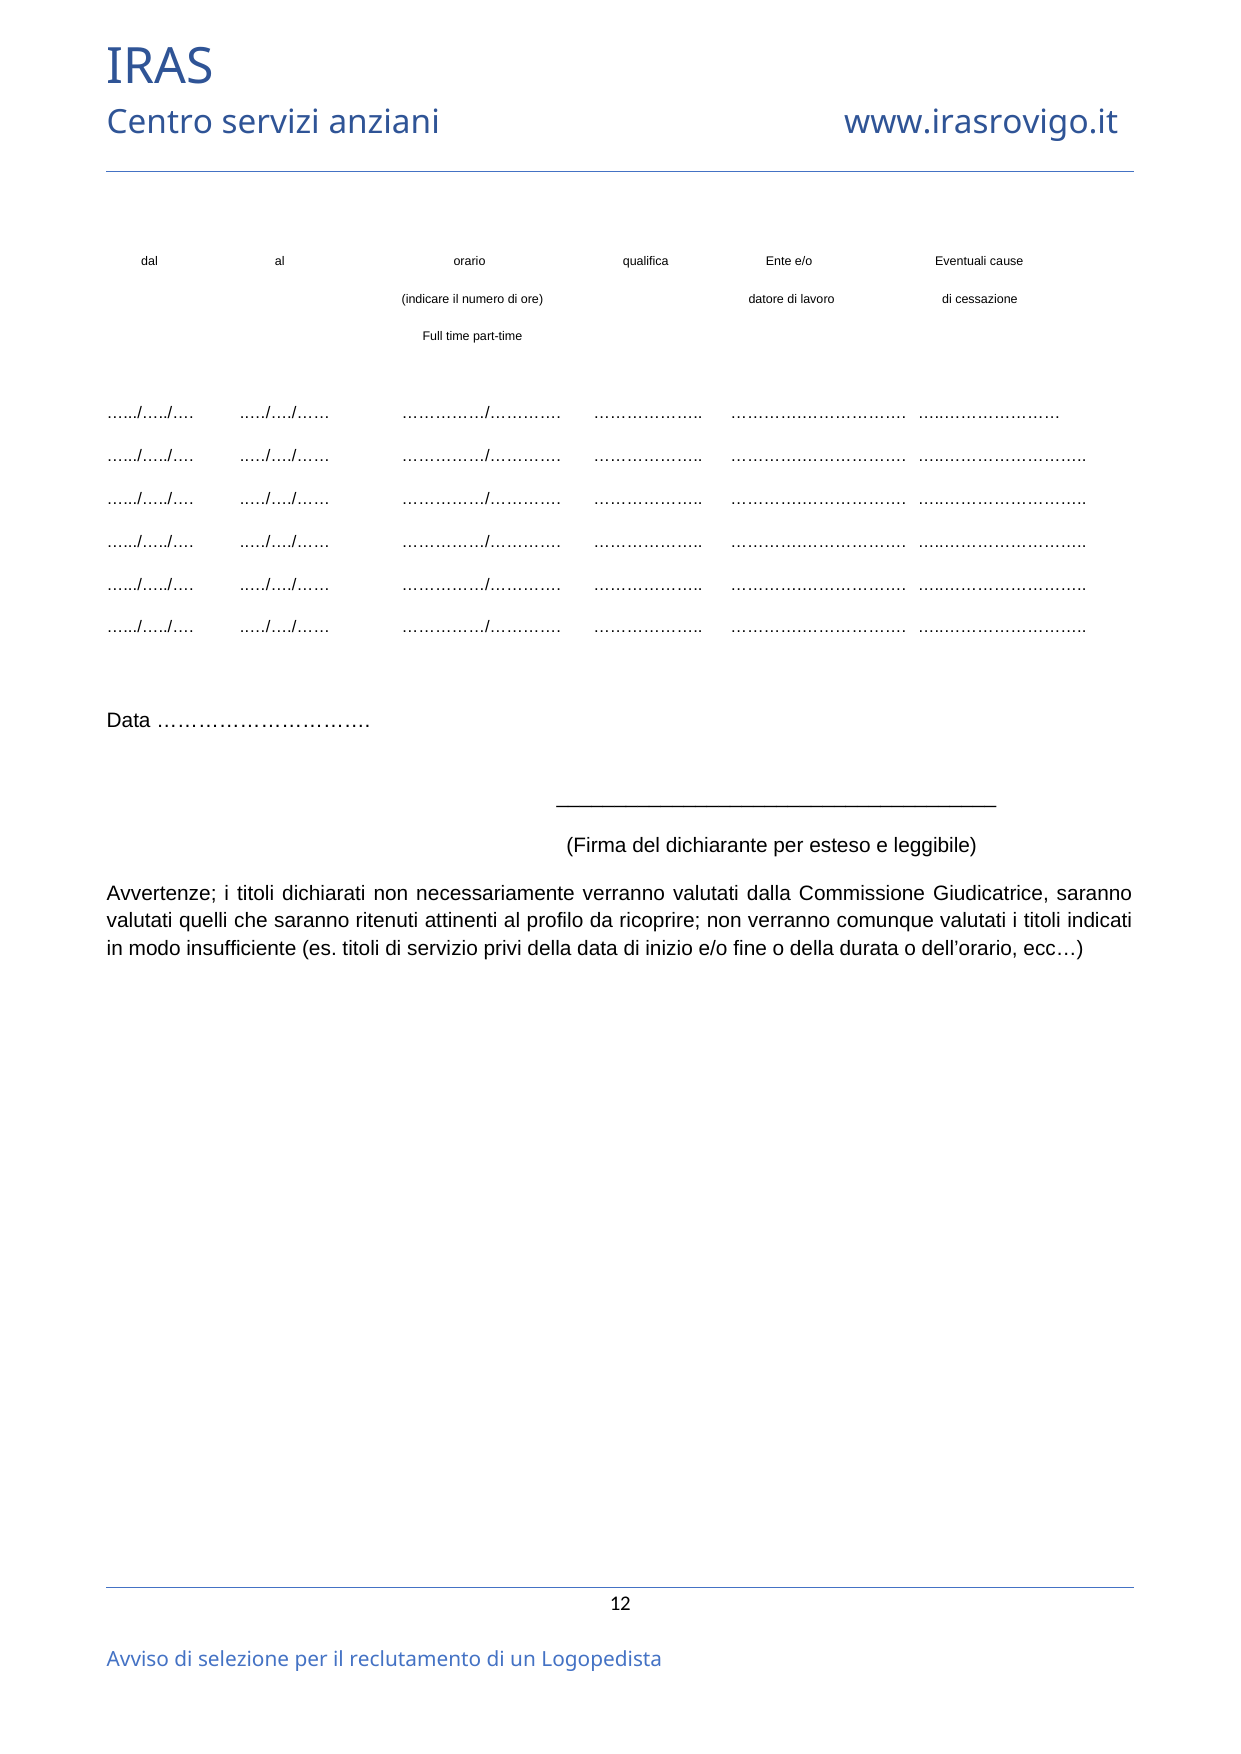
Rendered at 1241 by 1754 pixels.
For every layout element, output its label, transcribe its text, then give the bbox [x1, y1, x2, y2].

text ….../…../…. ..…/…./…… ……………/…………. ……………….. ………….………………. …..………………… [106, 403, 1134, 422]
text Data …………………………. [106, 708, 1134, 732]
text (Firma del dichiarante per esteso e leggibile) [106, 832, 1134, 856]
text dal al orario qualifica Ente e/o Eventuali cause [106, 254, 1134, 268]
text Full time part-time [106, 328, 1134, 343]
text ….../…../…. ..…/…./…… ……………/…………. ……………….. ………….………………. …..…………………….. [106, 617, 1134, 636]
text ….../…../…. ..…/…./…… ……………/…………. ……………….. ………….………………. …..…………………….. [106, 532, 1134, 551]
text ….../…../…. ..…/…./…… ……………/…………. ……………….. ………….………………. …..…………………….. [106, 574, 1134, 593]
text Avvertenze; i titoli dichiarati non necessariamente verranno valutati dalla Commissione Giudicatrice, saranno valutati quelli che saranno ritenuti attinenti al profilo da ricoprire; non verranno comunque valutati i titoli indicati in modo insufficiente (es. titoli di servizio privi della data di inizio e/o fine o della durata o dell’orario, ecc…) [106, 881, 1134, 960]
text (indicare il numero di ore) datore di lavoro di cessazione [106, 291, 1134, 306]
text ….../…../…. ..…/…./…… ……………/…………. ……………….. ………….………………. …..…………………….. [106, 446, 1134, 465]
text ….../…../…. ..…/…./…… ……………/…………. ……………….. ………….………………. …..…………………….. [106, 489, 1134, 508]
text ______________________________________ [106, 757, 1134, 808]
